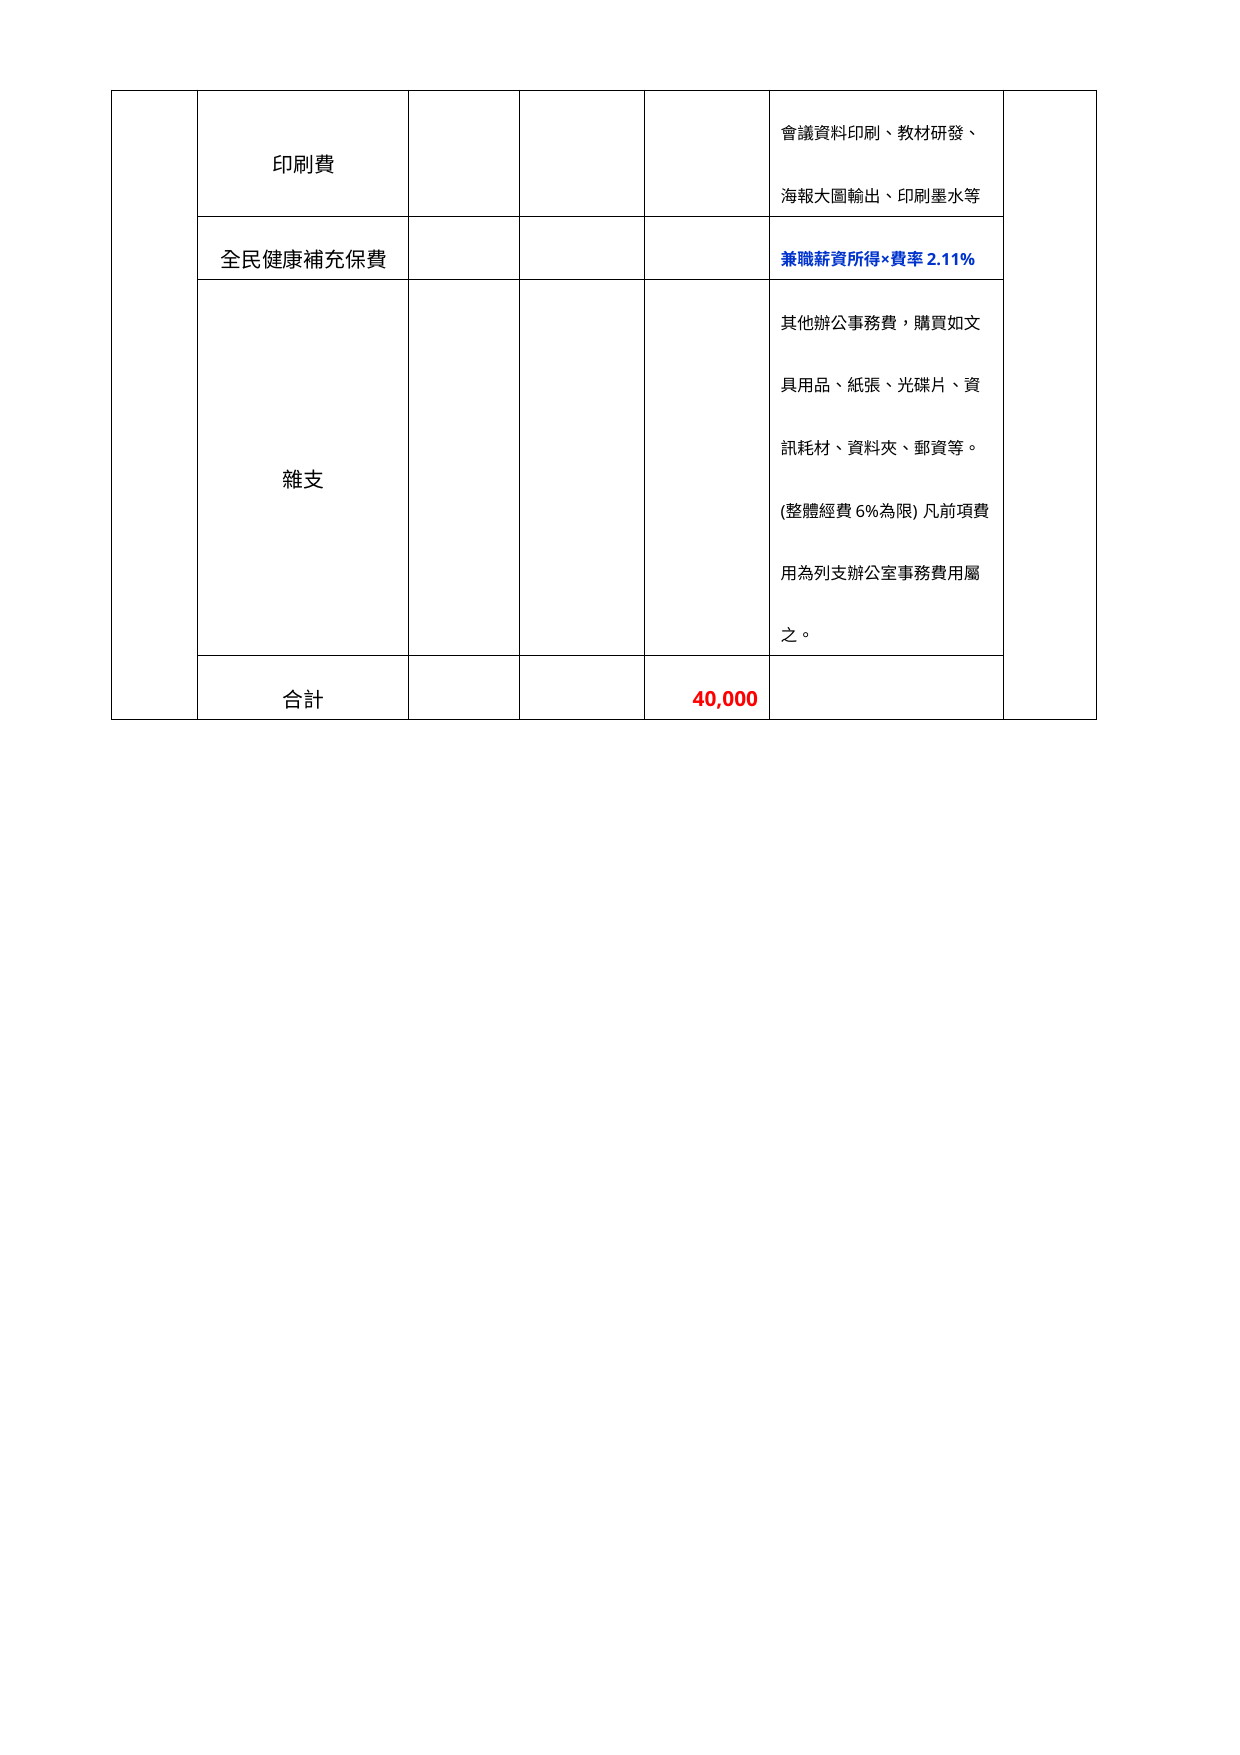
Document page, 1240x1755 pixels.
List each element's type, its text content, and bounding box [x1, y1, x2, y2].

table_cell [645, 217, 769, 279]
table_cell 雜支 [198, 280, 408, 655]
table_cell 其他辦公事務費，購買如文具用品、紙張、光碟片、資訊耗材、資料夾、郵資等。 (整體經費6%為限) 凡前項費用為列支辦公室事務費用屬之。 [770, 280, 1003, 655]
table_cell 會議資料印刷、教材研發、海報大圖輸出、印刷墨水等 [770, 91, 1003, 216]
table_cell [520, 656, 644, 719]
table_cell 合計 [198, 656, 408, 719]
table_cell [770, 656, 1003, 719]
table_cell [112, 91, 197, 719]
table_cell [409, 217, 519, 279]
table_cell [1004, 91, 1096, 719]
table_cell [520, 91, 644, 216]
table_cell [409, 280, 519, 655]
table_cell 全民健康補充保費 [198, 217, 408, 279]
table_cell [520, 280, 644, 655]
table_cell [645, 280, 769, 655]
table_cell 印刷費 [198, 91, 408, 216]
table_cell 40,000 [645, 656, 769, 719]
table_cell [409, 91, 519, 216]
table_cell [409, 656, 519, 719]
table_cell 兼職薪資所得×費率2.11% [770, 217, 1003, 279]
table_cell [520, 217, 644, 279]
table_cell [645, 91, 769, 216]
